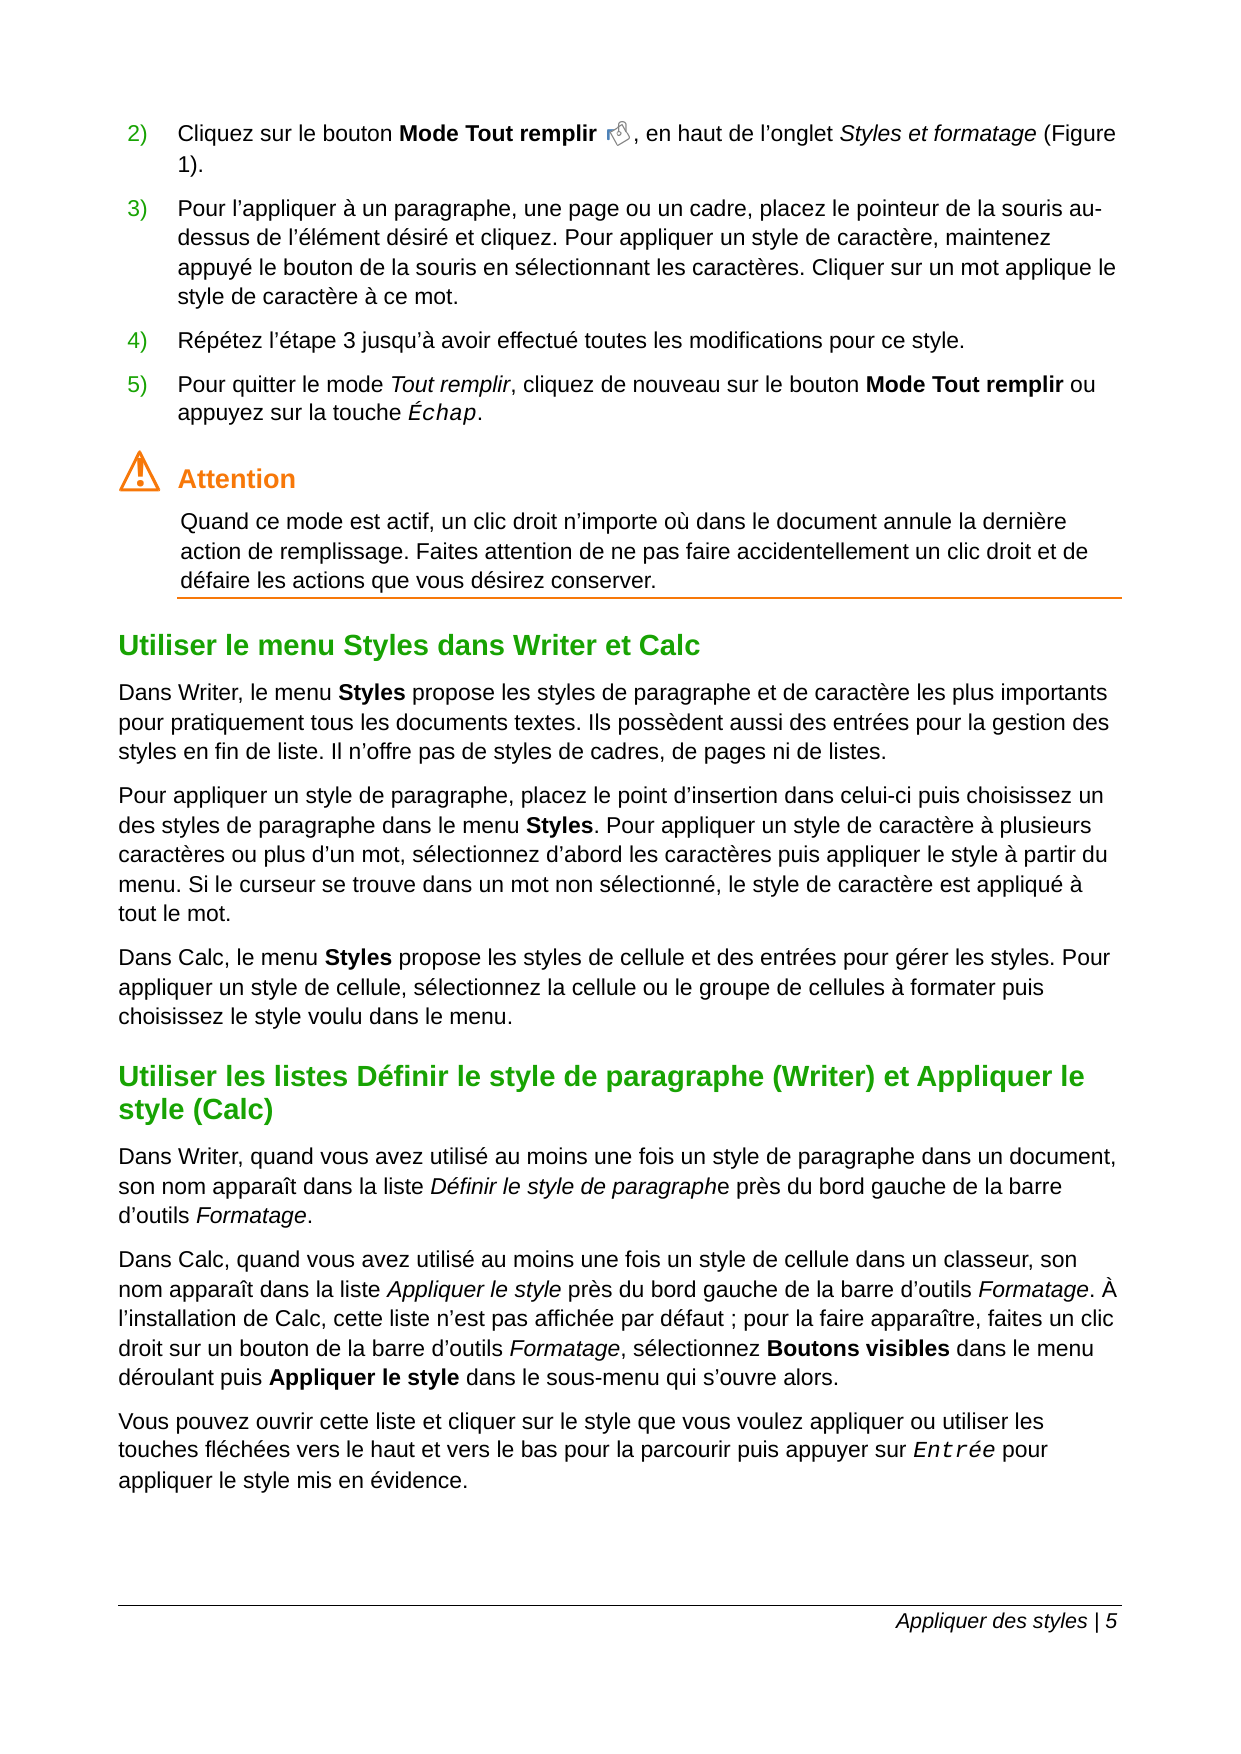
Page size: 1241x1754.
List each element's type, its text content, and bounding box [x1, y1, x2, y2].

text Dans Calc, le menu Styles propose les styles de cellule et des entrées pour gérer les styles. Pour appliquer un style de cellule, sélectionnez la cellule ou le groupe de cellules à formater puis choisissez le style voulu dans le menu. [118, 941, 1122, 1029]
list Pour quitter le mode Tout remplir, cliquez de nouveau sur le bouton Mode Tout remplir ou appuyez sur la touche Échap. [148, 368, 1122, 427]
list Répétez l’étape 3 jusqu’à avoir effectué toutes les modifications pour ce style. [148, 324, 1122, 354]
text Dans Calc, quand vous avez utilisé au moins une fois un style de cellule dans un classeur, son nom apparaît dans la liste Appliquer le style près du bord gauche de la barre d’outils Formatage. À l’installation de Calc, cette liste n’est pas affichée par défaut ; pour la faire apparaître, faites un clic droit sur un bouton de la barre d’outils Formatage, sélectionnez Boutons visibles dans le menu déroulant puis Appliquer le style dans le sous-menu qui s’ouvre alors. [118, 1243, 1122, 1391]
list Pour l’appliquer à un paragraphe, une page ou un cadre, placez le pointeur de la souris au-dessus de l’élément désiré et cliquez. Pour appliquer un style de caractère, maintenez appuyé le bouton de la souris en sélectionnant les caractères. Cliquer sur un mot applique le style de caractère à ce mot. [148, 192, 1122, 309]
text Dans Writer, le menu Styles propose les styles de paragraphe et de caractère les plus importants pour pratiquement tous les documents textes. Ils possèdent aussi des entrées pour la gestion des styles en fin de liste. Il n’offre pas de styles de cadres, de pages ni de listes. [118, 676, 1122, 764]
list Attention [118, 449, 1122, 495]
list Cliquez sur le bouton Mode Tout remplir , en haut de l’onglet Styles et formatage (Figure 1). [148, 118, 1122, 177]
text Pour appliquer un style de paragraphe, placez le point d’insertion dans celui-ci puis choisissez un des styles de paragraphe dans le menu Styles. Pour appliquer un style de caractère à plusieurs caractères ou plus d’un mot, sélectionnez d’abord les caractères puis appliquer le style à partir du menu. Si le curseur se trouve dans un mot non sélectionné, le style de caractère est appliqué à tout le mot. [118, 779, 1122, 926]
text Quand ce mode est actif, un clic droit n’importe où dans le document annule la dernière action de remplissage. Faites attention de ne pas faire accidentellement un clic droit et de défaire les actions que vous désirez conserver. [177, 502, 1122, 597]
text Vous pouvez ouvrir cette liste et cliquer sur le style que vous voulez appliquer ou utiliser les touches fléchées vers le haut et vers le bas pour la parcourir puis appuyer sur Entrée pour appliquer le style mis en évidence. [118, 1405, 1122, 1494]
subtitle Utiliser les listes Définir le style de paragraphe (Writer) et Appliquer le style (Calc) [118, 1058, 1122, 1126]
subtitle Utiliser le menu Styles dans Writer et Calc [118, 628, 1122, 661]
text Dans Writer, quand vous avez utilisé au moins une fois un style de paragraphe dans un document, son nom apparaît dans la liste Définir le style de paragraphe près du bord gauche de la barre d’outils Formatage. [118, 1140, 1122, 1229]
picture [603, 118, 633, 148]
